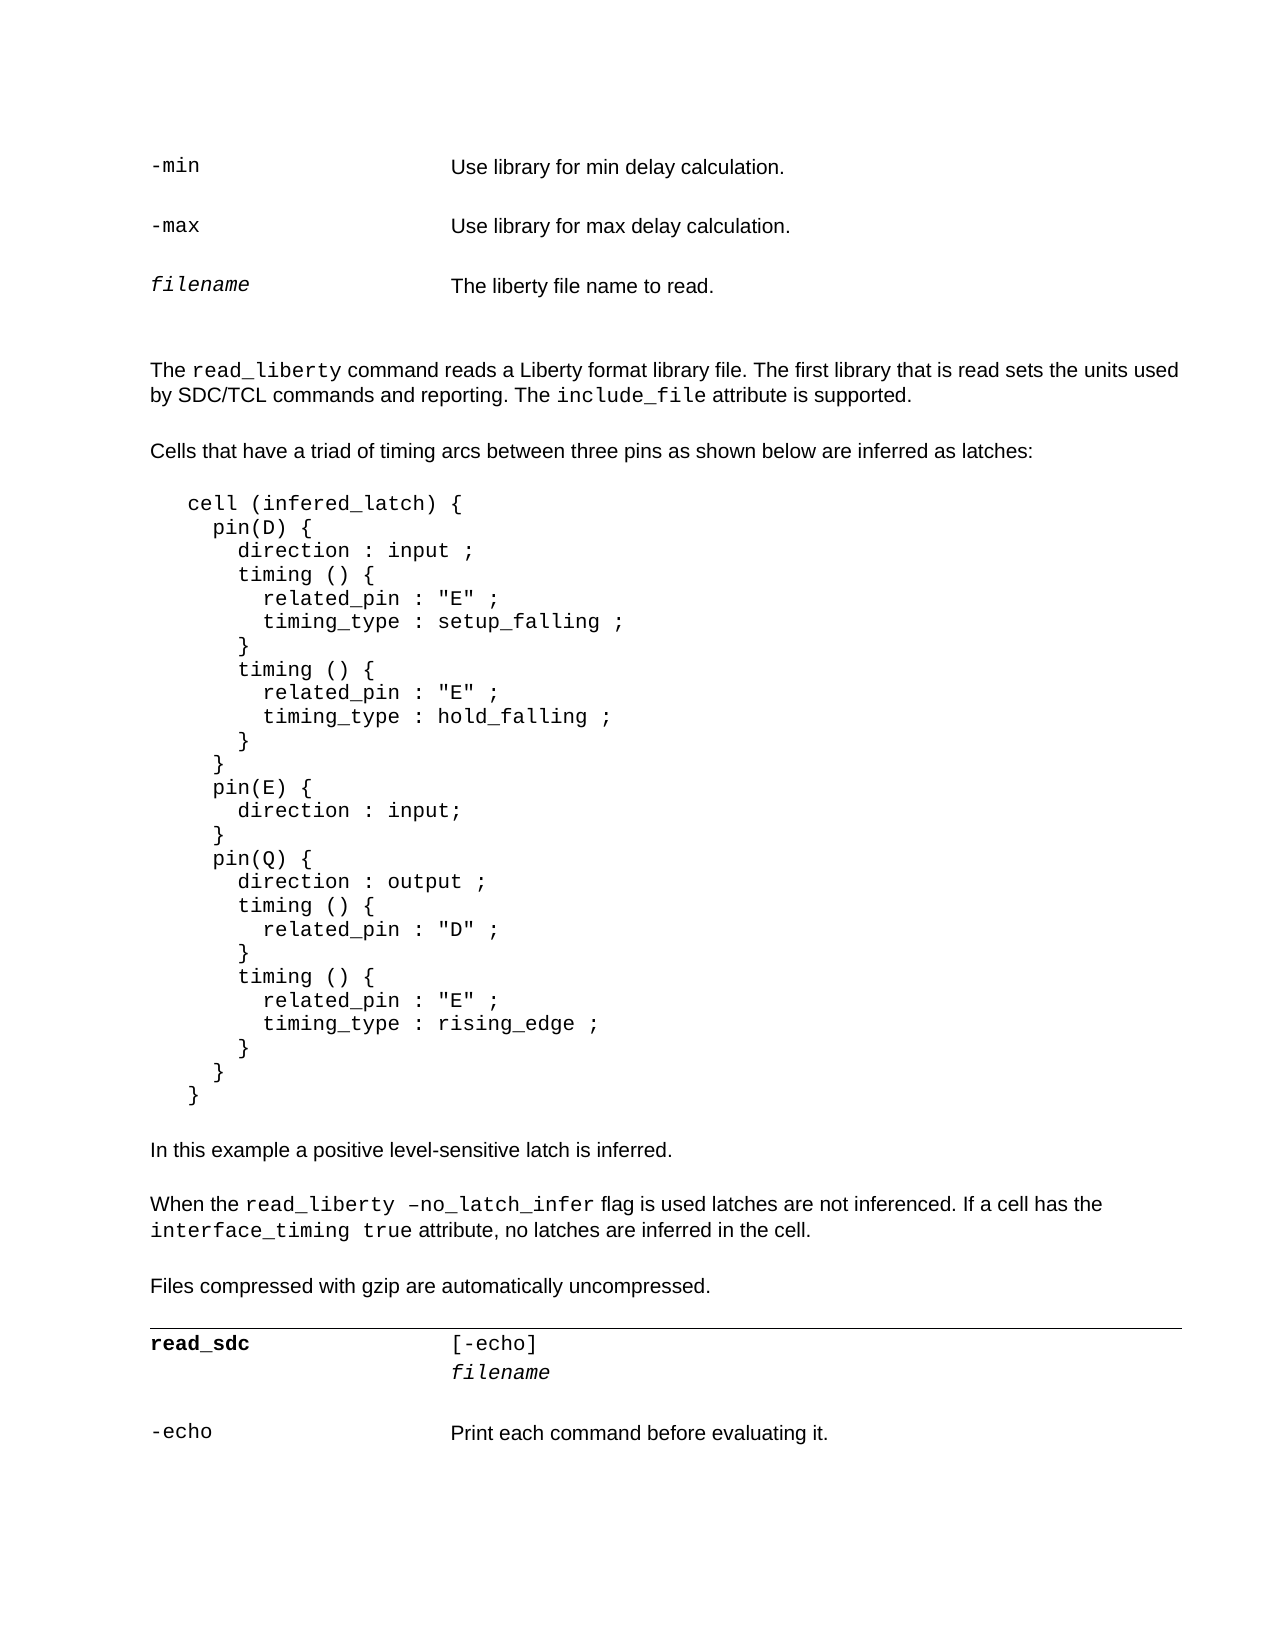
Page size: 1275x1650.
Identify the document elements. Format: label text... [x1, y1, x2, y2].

text Files compressed with gzip are automatically uncompressed. [150, 1273, 1180, 1297]
text The read_liberty command reads a Liberty format library file. The first library that is read sets the units used by SDC/TCL commands and reporting. The include_file attribute is supported. [150, 357, 1180, 409]
text Cells that have a triad of timing arcs between three pins as shown below are inferred as latches: [150, 439, 1180, 463]
table_header [-echo] filename [450, 1329, 1182, 1416]
text When the read_liberty –no_latch_infer flag is used latches are not inferenced. If a cell has the interface_timing true attribute, no latches are inferred in the cell. [150, 1192, 1180, 1243]
text cell (infered_latch) { pin(D) { direction : input ; timing () { related_pin : "E" ; timing_type : setup_falling ; } timing () { related_pin : "E" ; timing_type : hold_falling ; } } pin(E) { direction : input; } pin(Q) { direction : output ; timing () { related_pin : "D" ; } timing () { related_pin : "E" ; timing_type : rising_edge ; } } } [187, 493, 1180, 1108]
table_cell -min [150, 150, 451, 209]
table_cell -echo [150, 1416, 450, 1475]
table_cell Use library for max delay calculation. [451, 209, 1180, 268]
table_cell Use library for min delay calculation. [451, 150, 1180, 209]
table_cell Print each command before evaluating it. [450, 1416, 1182, 1475]
table_cell filename [150, 268, 451, 327]
table_cell -max [150, 209, 451, 268]
table_header read_sdc [150, 1329, 450, 1416]
table_cell The liberty file name to read. [451, 268, 1180, 327]
text In this example a positive level-sensitive latch is inferred. [150, 1138, 1180, 1162]
